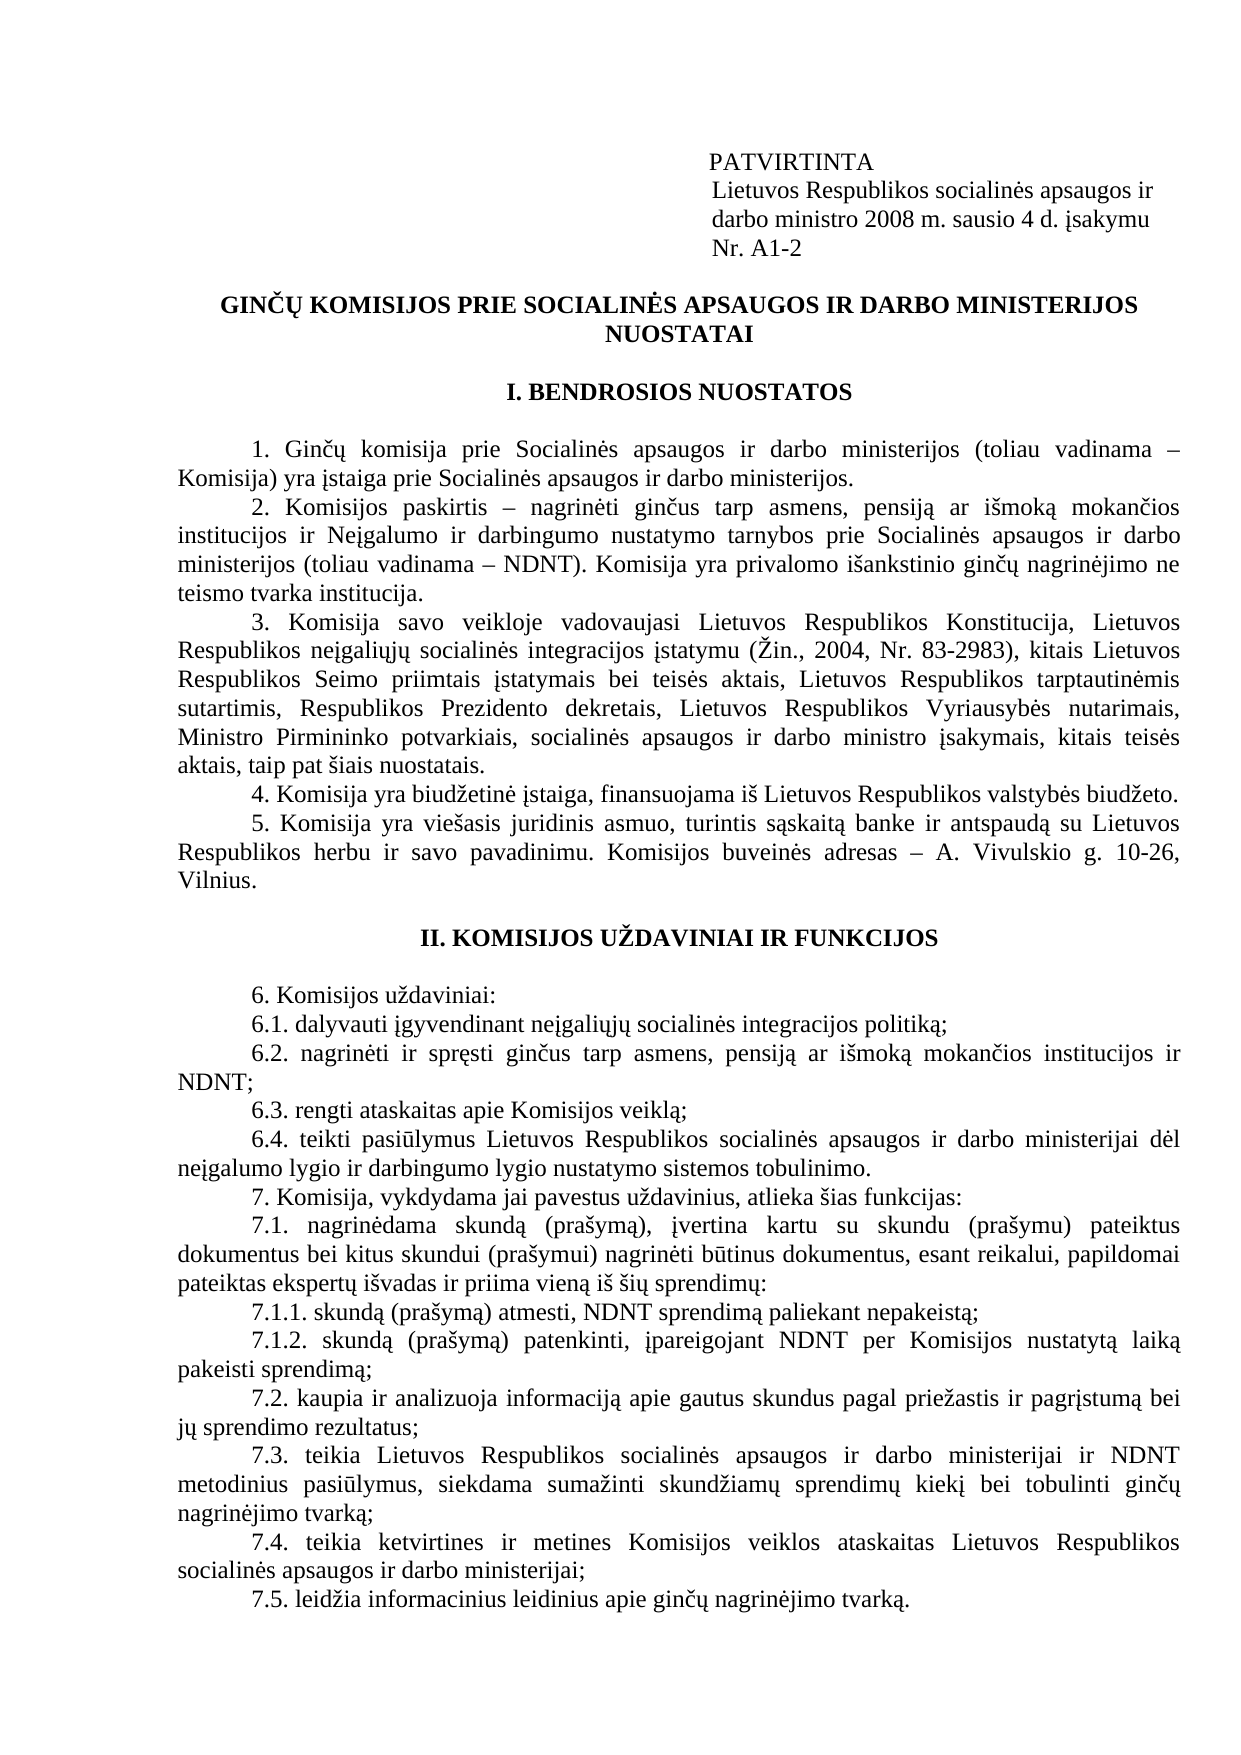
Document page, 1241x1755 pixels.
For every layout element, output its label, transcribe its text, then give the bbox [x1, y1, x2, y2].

text 2. Komisijos paskirtis – nagrinėti ginčus tarp asmens, pensiją ar išmoką mokančios institucijos ir Neįgalumo ir darbingumo nustatymo tarnybos prie Socialinės apsaugos ir darbo ministerijos (toliau vadinama – NDNT). Komisija yra privalomo išankstinio ginčų nagrinėjimo ne teismo tvarka institucija. [177, 492, 1181, 607]
text 7. Komisija, vykdydama jai pavestus uždavinius, atlieka šias funkcijas: [177, 1182, 1181, 1211]
text 6.1. dalyvauti įgyvendinant neįgaliųjų socialinės integracijos politiką; [177, 1009, 1181, 1038]
text 7.2. kaupia ir analizuoja informaciją apie gautus skundus pagal priežastis ir pagrįstumą bei jų sprendimo rezultatus; [177, 1383, 1181, 1441]
text Nr. A1-2 [712, 233, 1181, 262]
text 7.1.1. skundą (prašymą) atmesti, NDNT sprendimą paliekant nepakeistą; [177, 1297, 1181, 1326]
text 6.4. teikti pasiūlymus Lietuvos Respublikos socialinės apsaugos ir darbo ministerijai dėl neįgalumo lygio ir darbingumo lygio nustatymo sistemos tobulinimo. [177, 1124, 1181, 1182]
text 6. Komisijos uždaviniai: [177, 981, 1181, 1009]
text 6.3. rengti ataskaitas apie Komisijos veiklą; [177, 1096, 1181, 1124]
text 7.1.2. skundą (prašymą) patenkinti, įpareigojant NDNT per Komisijos nustatytą laiką pakeisti sprendimą; [177, 1326, 1181, 1383]
text 4. Komisija yra biudžetinė įstaiga, finansuojama iš Lietuvos Respublikos valstybės biudžeto. [177, 779, 1181, 808]
text 1. Ginčų komisija prie Socialinės apsaugos ir darbo ministerijos (toliau vadinama – Komisija) yra įstaiga prie Socialinės apsaugos ir darbo ministerijos. [177, 434, 1181, 492]
text 7.1. nagrinėdama skundą (prašymą), įvertina kartu su skundu (prašymu) pateiktus dokumentus bei kitus skundui (prašymui) nagrinėti būtinus dokumentus, esant reikalui, papildomai pateiktas ekspertų išvadas ir priima vieną iš šių sprendimų: [177, 1211, 1181, 1297]
text darbo ministro 2008 m. sausio 4 d. įsakymu [712, 204, 1181, 233]
text 6.2. nagrinėti ir spręsti ginčus tarp asmens, pensiją ar išmoką mokančios institucijos ir NDNT; [177, 1038, 1181, 1096]
text 3. Komisija savo veikloje vadovaujasi Lietuvos Respublikos Konstitucija, Lietuvos Respublikos neįgaliųjų socialinės integracijos įstatymu (Žin., 2004, Nr. 83-2983), kitais Lietuvos Respublikos Seimo priimtais įstatymais bei teisės aktais, Lietuvos Respublikos tarptautinėmis sutartimis, Respublikos Prezidento dekretais, Lietuvos Respublikos Vyriausybės nutarimais, Ministro Pirmininko potvarkiais, socialinės apsaugos ir darbo ministro įsakymais, kitais teisės aktais, taip pat šiais nuostatais. [177, 607, 1181, 779]
text GINČŲ KOMISIJOS PRIE SOCIALINĖS APSAUGOS IR DARBO MINISTERIJOS NUOSTATAI [177, 291, 1181, 348]
text Lietuvos Respublikos socialinės apsaugos ir [712, 176, 1181, 204]
text 7.5. leidžia informacinius leidinius apie ginčų nagrinėjimo tvarką. [177, 1584, 1181, 1613]
text PATVIRTINTA [177, 147, 1181, 176]
text 5. Komisija yra viešasis juridinis asmuo, turintis sąskaitą banke ir antspaudą su Lietuvos Respublikos herbu ir savo pavadinimu. Komisijos buveinės adresas – A. Vivulskio g. 10-26, Vilnius. [177, 808, 1181, 894]
text 7.4. teikia ketvirtines ir metines Komisijos veiklos ataskaitas Lietuvos Respublikos socialinės apsaugos ir darbo ministerijai; [177, 1527, 1181, 1584]
text II. KOMISIJOS UŽDAVINIAI IR FUNKCIJOS [177, 923, 1181, 952]
text I. BENDROSIOS NUOSTATOS [177, 377, 1181, 406]
text 7.3. teikia Lietuvos Respublikos socialinės apsaugos ir darbo ministerijai ir NDNT metodinius pasiūlymus, siekdama sumažinti skundžiamų sprendimų kiekį bei tobulinti ginčų nagrinėjimo tvarką; [177, 1441, 1181, 1527]
